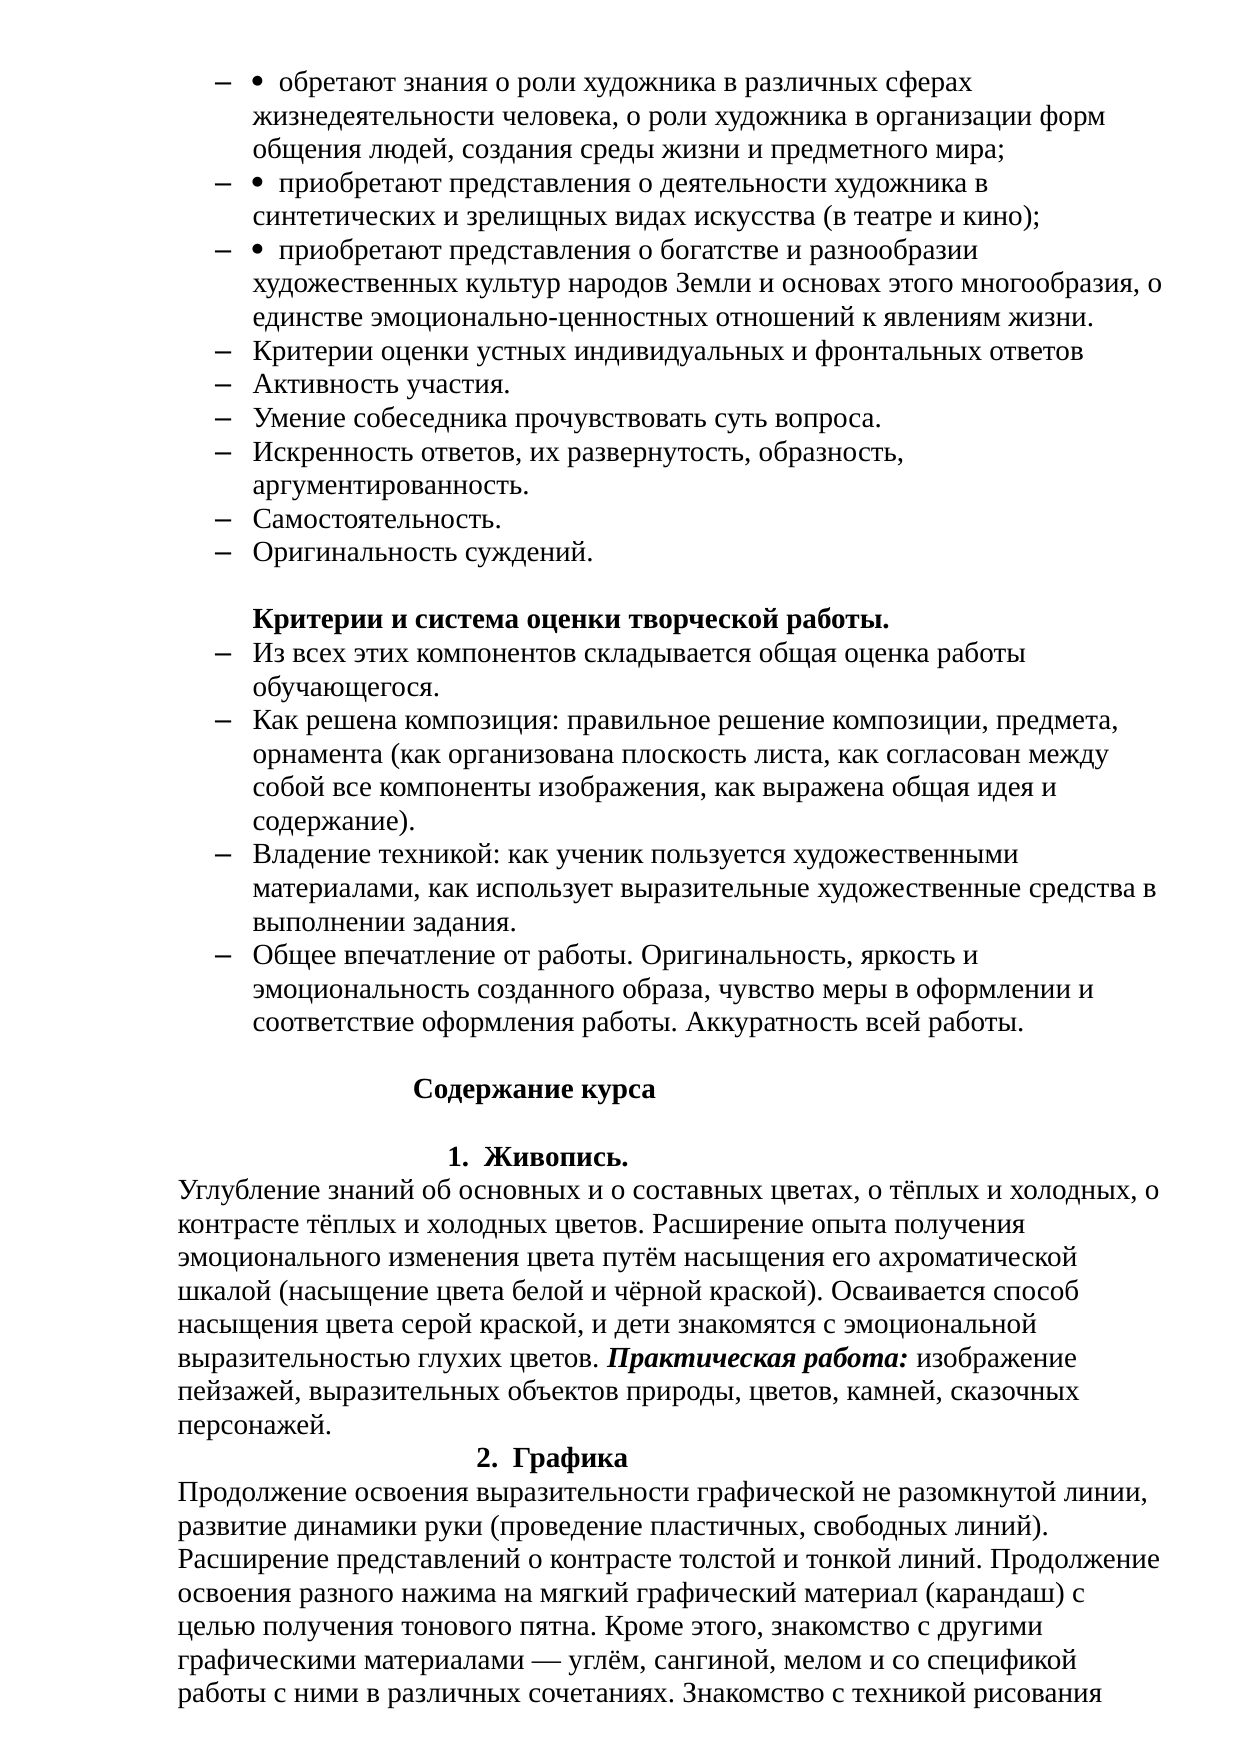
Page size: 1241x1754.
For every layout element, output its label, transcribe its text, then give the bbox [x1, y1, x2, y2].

list Владение техникой: как ученик пользуется художественными материалами, как использует выразительные художественные средства в выполнении задания. [215, 837, 1165, 937]
list Из всех этих компонентов складывается общая оценка работы обучающегося. [215, 635, 1165, 702]
text 2. Графика [177, 1441, 1165, 1474]
list Самостоятельность. [215, 501, 1165, 534]
list Критерии оценки устных индивидуальных и фронтальных ответов [215, 333, 1165, 366]
list · обретают знания о роли художника в различных сферах жизнедеятельности человека, о роли художника в организации форм общения людей, создания среды жизни и предметного мира; [215, 64, 1165, 165]
list Критерии и система оценки творческой работы. [215, 602, 1165, 635]
list Активность участия. [215, 366, 1165, 400]
text 1. Живопись. [177, 1139, 1165, 1172]
list Умение собеседника прочувствовать суть вопроса. [215, 400, 1165, 434]
list Оригинальность суждений. [215, 534, 1165, 568]
list · приобретают представления о деятельности художника в синтетических и зрелищных видах искусства (в театре и кино); [215, 165, 1165, 232]
text Продолжение освоения выразительности графической не разомкнутой линии, развитие динамики руки (проведение пластичных, свободных линий). Расширение представлений о контрасте толстой и тонкой линий. Продолжение освоения разного нажима на мягкий графический материал (карандаш) с целью получения тонового пятна. Кроме этого, знакомство с другими графическими материалами — углём, сангиной, мелом и со спецификой работы с ними в различных сочетаниях. Знакомство с техникой рисования [177, 1474, 1165, 1709]
list Содержание курса [215, 1072, 1165, 1105]
list Как решена композиция: правильное решение композиции, предмета, орнамента (как организована плоскость листа, как согласован между собой все компоненты изображения, как выражена общая идея и содержание). [215, 702, 1165, 837]
text Углубление знаний об основных и о составных цветах, о тёплых и холодных, о контрасте тёплых и холодных цветов. Расширение опыта получения эмоционального изменения цвета путём насыщения его ахроматической шкалой (насыщение цвета белой и чёрной краской). Осваивается способ насыщения цвета серой краской, и дети знакомятся с эмоциональной выразительностью глухих цветов. Практическая работа: изображение пейзажей, выразительных объектов природы, цветов, камней, сказочных персонажей. [177, 1172, 1165, 1441]
list Искренность ответов, их развернутость, образность, аргументированность. [215, 434, 1165, 501]
list · приобретают представления о богатстве и разнообразии художественных культур народов Земли и основах этого многообразия, о единстве эмоционально-ценностных отношений к явлениям жизни. [215, 232, 1165, 333]
list Общее впечатление от работы. Оригинальность, яркость и эмоциональность созданного образа, чувство меры в оформлении и соответствие оформления работы. Аккуратность всей работы. [215, 937, 1165, 1038]
